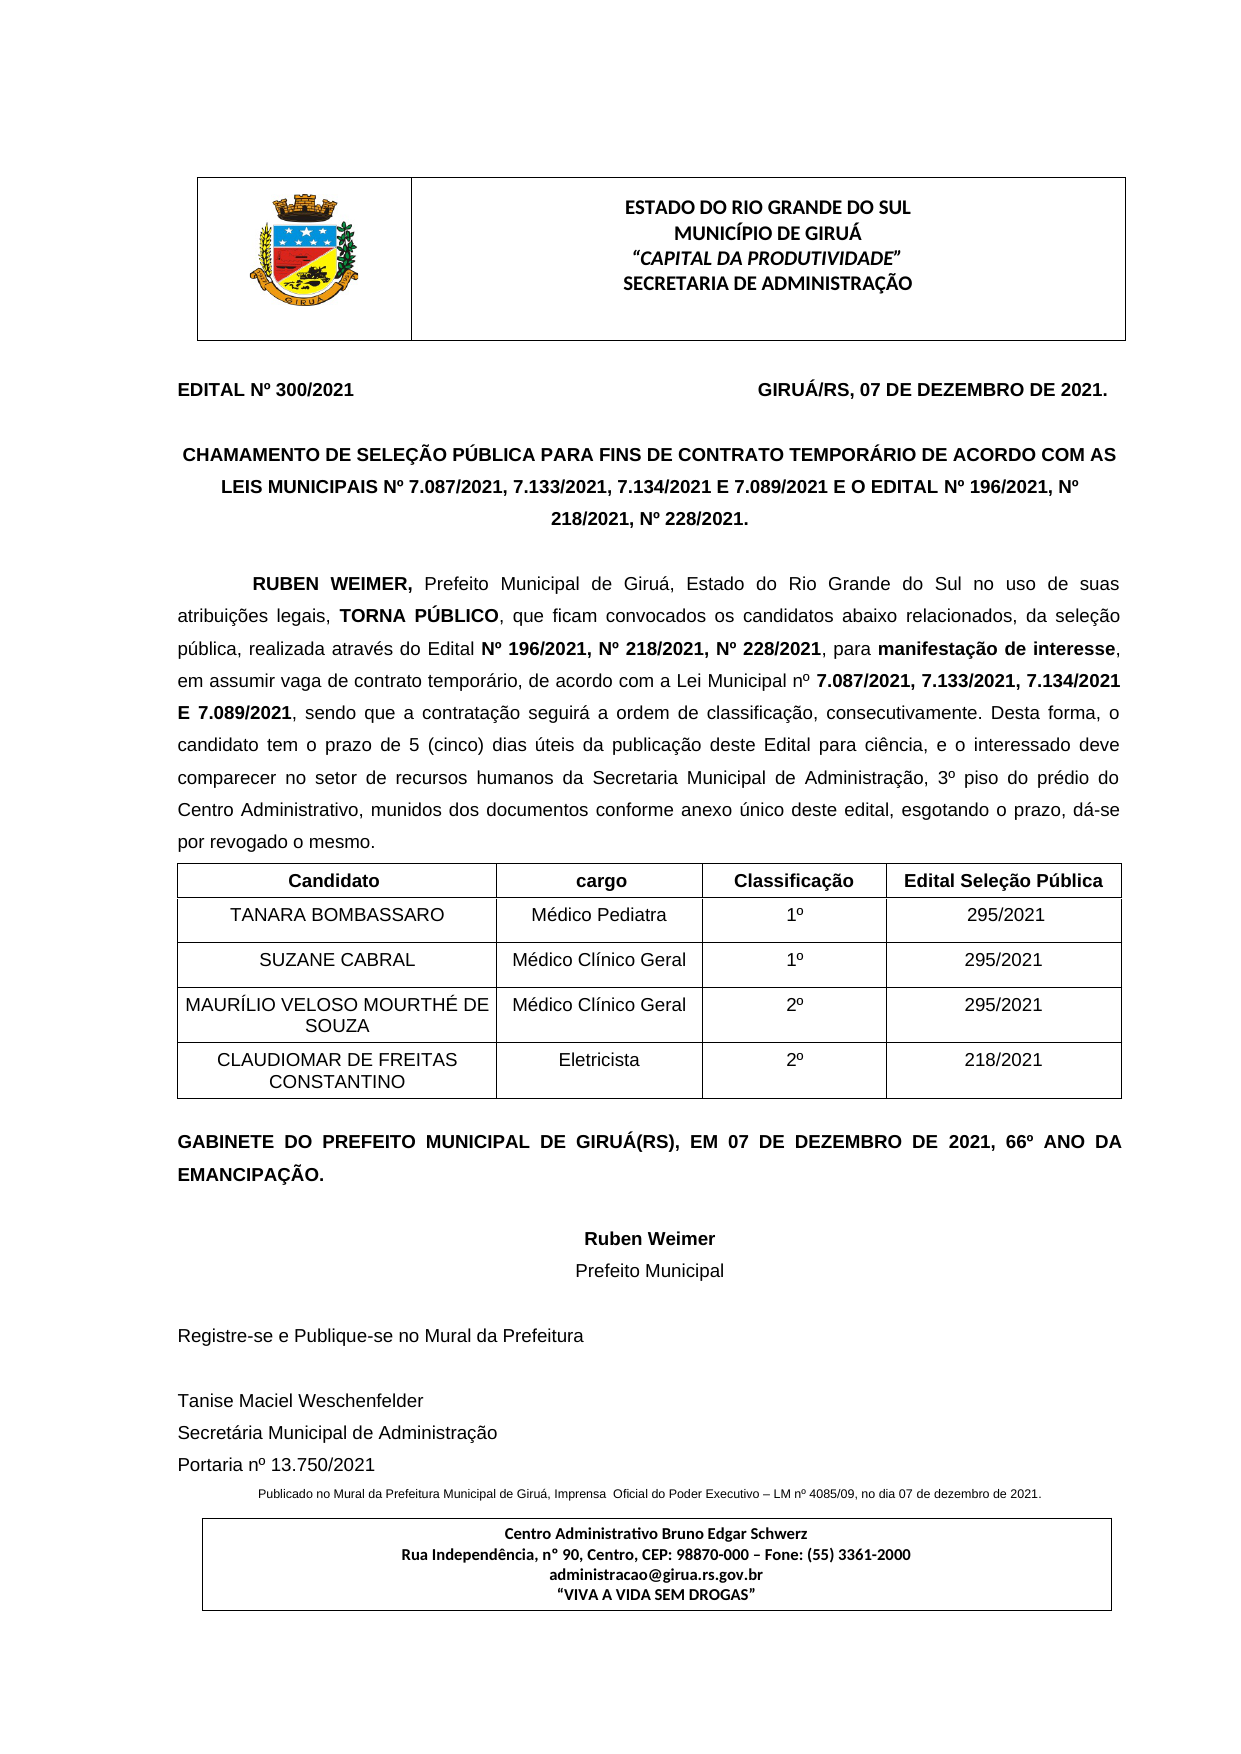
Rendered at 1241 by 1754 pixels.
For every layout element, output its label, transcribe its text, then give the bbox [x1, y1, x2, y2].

table_header Edital Seleção Pública [887, 864, 1121, 897]
text Tanise Maciel Weschenfelder [177, 1389, 1122, 1411]
table_cell 2º [703, 988, 886, 1042]
table_cell TANARA BOMBASSARO [178, 899, 496, 942]
table_cell Eletricista [497, 1043, 702, 1098]
text Registre-se e Publique-se no Mural da Prefeitura [177, 1325, 1122, 1346]
text Ruben Weimer [177, 1228, 1122, 1249]
table_cell SUZANE CABRAL [178, 943, 496, 987]
table_cell 295/2021 [887, 988, 1121, 1042]
table_cell 295/2021 [887, 899, 1121, 942]
table_cell CLAUDIOMAR DE FREITAS CONSTANTINO [178, 1043, 496, 1098]
table_cell 2º [703, 1043, 886, 1098]
table_cell Médico Pediatra [497, 899, 702, 942]
table_cell 295/2021 [887, 943, 1121, 987]
table_cell 218/2021 [887, 1043, 1121, 1098]
text Publicado no Mural da Prefeitura Municipal de Giruá, Imprensa Oficial do Poder Executivo – LM nº 4085/09, no dia 07 de dezembro de 2021. [177, 1486, 1122, 1501]
text Prefeito Municipal [177, 1260, 1122, 1282]
text CHAMAMENTO DE SELEÇÃO PÚBLICA PARA FINS DE CONTRATO TEMPORÁRIO DE ACORDO COM AS LEIS MUNICIPAIS Nº 7.087/2021, 7.133/2021, 7.134/2021 E 7.089/2021 E O EDITAL Nº 196/2021, Nº 218/2021, Nº 228/2021. [177, 443, 1122, 530]
table_header Candidato [178, 864, 496, 897]
table_cell Médico Clínico Geral [497, 988, 702, 1042]
table_cell MAURÍLIO VELOSO MOURTHÉ DE SOUZA [178, 988, 496, 1042]
text Secretária Municipal de Administração [177, 1422, 1122, 1443]
table_cell 1º [703, 899, 886, 942]
subtitle EDITAL Nº 300/2021 GIRUÁ/RS, 07 DE DEZEMBRO DE 2021. [177, 379, 1121, 401]
table_header cargo [497, 864, 702, 897]
table_header Classificação [703, 864, 886, 897]
table_cell Médico Clínico Geral [497, 943, 702, 987]
table_cell 1º [703, 943, 886, 987]
text RUBEN WEIMER, Prefeito Municipal de Giruá, Estado do Rio Grande do Sul no uso de suas atribuições legais, TORNA PÚBLICO, que ficam convocados os candidatos abaixo relacionados, da seleção pública, realizada através do Edital Nº 196/2021, Nº 218/2021, Nº 228/2021, para manifestação de interesse, em assumir vaga de contrato temporário, de acordo com a Lei Municipal nº 7.087/2021, 7.133/2021, 7.134/2021 E 7.089/2021, sendo que a contratação seguirá a ordem de classificação, consecutivamente. Desta forma, o candidato tem o prazo de 5 (cinco) dias úteis da publicação deste Edital para ciência, e o interessado deve comparecer no setor de recursos humanos da Secretaria Municipal de Administração, 3º piso do prédio do Centro Administrativo, munidos dos documentos conforme anexo único deste edital, esgotando o prazo, dá-se por revogado o mesmo. [177, 573, 1121, 853]
text Portaria nº 13.750/2021 [177, 1454, 1122, 1476]
text GABINETE DO PREFEITO MUNICIPAL DE GIRUÁ(RS), EM 07 DE DEZEMBRO DE 2021, 66º ANO DA EMANCIPAÇÃO. [177, 1131, 1122, 1185]
